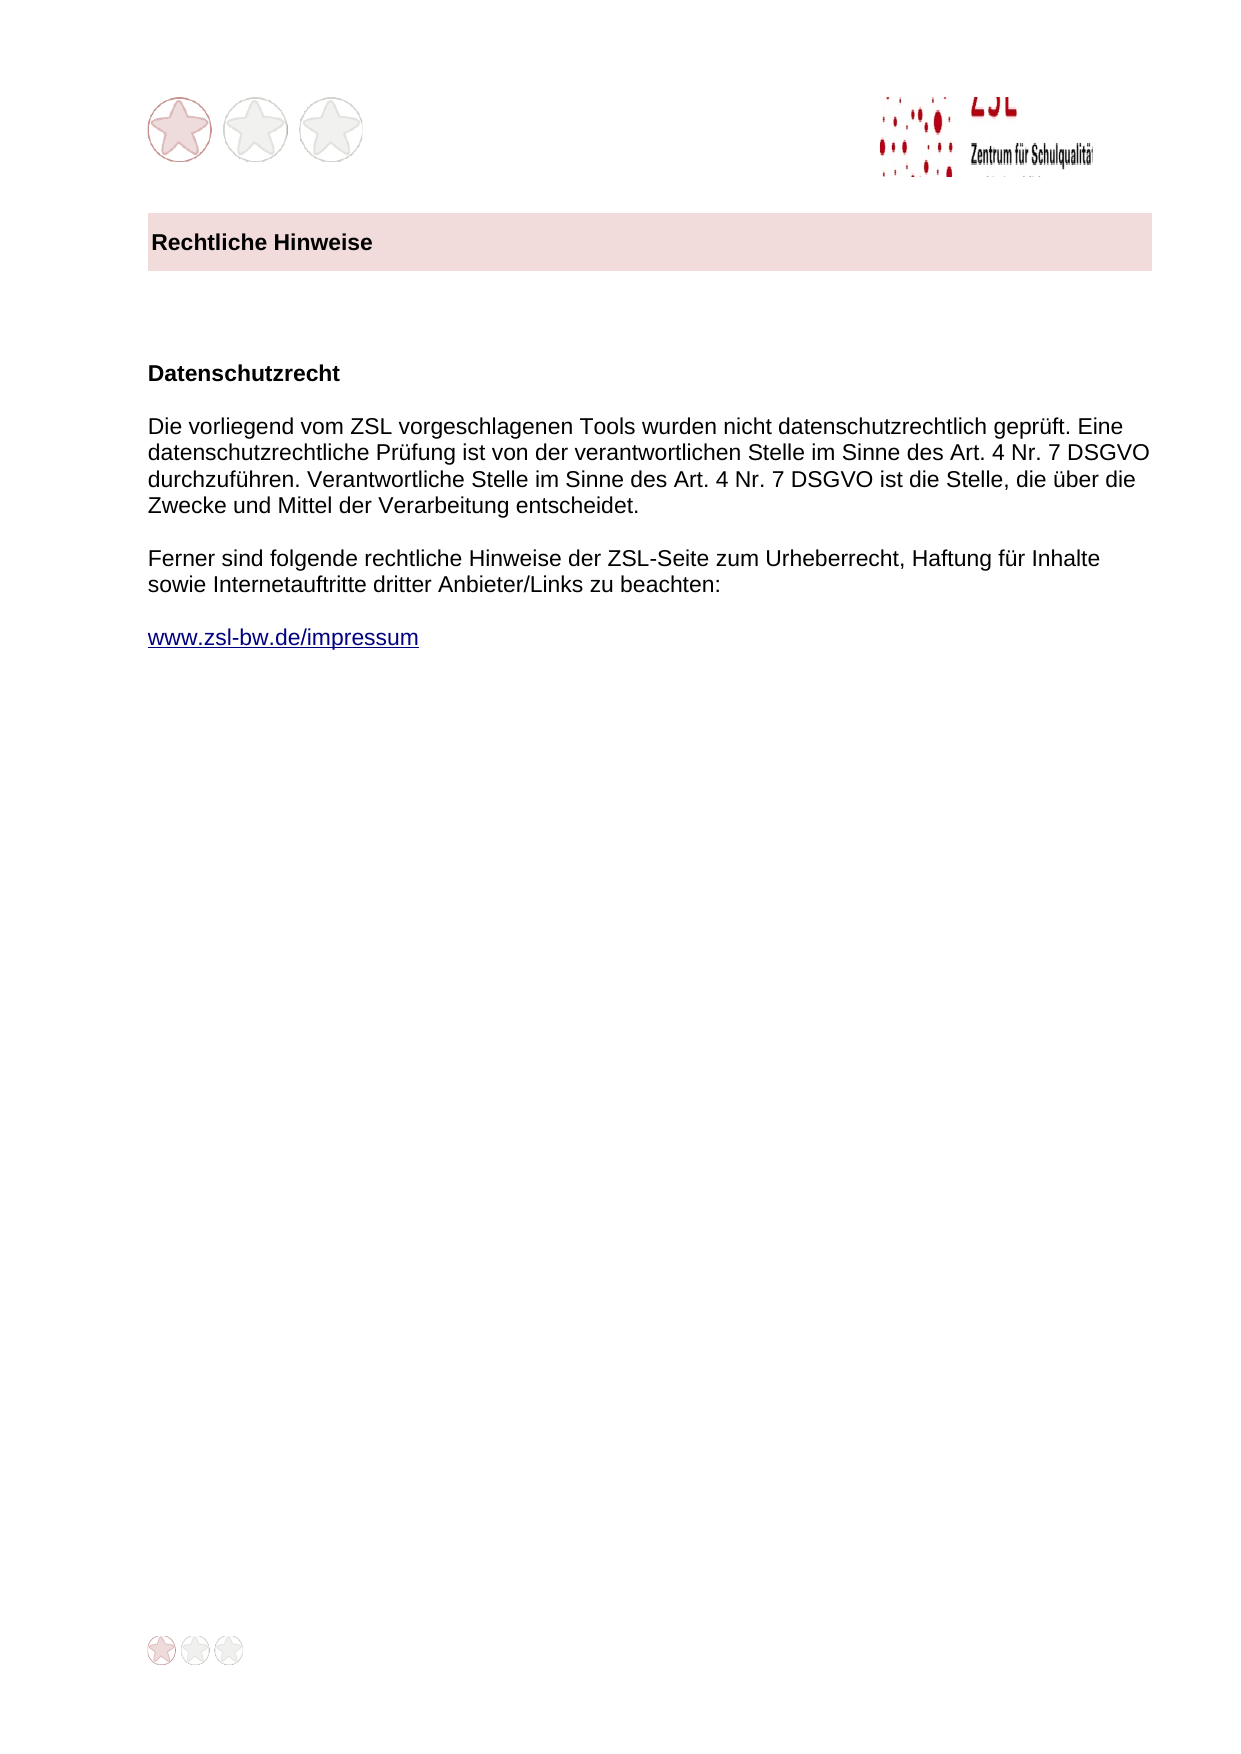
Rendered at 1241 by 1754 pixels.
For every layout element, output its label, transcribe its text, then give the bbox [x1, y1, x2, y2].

text www.zsl-bw.de/impressum [148, 624, 1152, 650]
text Datenschutzrecht [148, 360, 1152, 387]
table_cell [148, 271, 1152, 332]
text Die vorliegend vom ZSL vorgeschlagenen Tools wurden nicht datenschutzrechtlich geprüft. Eine datenschutzrechtliche Prüfung ist von der verantwortlichen Stelle im Sinne des Art. 4 Nr. 7 DSGVO durchzuführen. Verantwortliche Stelle im Sinne des Art. 4 Nr. 7 DSGVO ist die Stelle, die über die Zwecke und Mittel der Verarbeitung entscheidet. [148, 413, 1152, 518]
table_header Rechtliche Hinweise [148, 213, 1152, 271]
text Ferner sind folgende rechtliche Hinweise der ZSL-Seite zum Urheberrecht, Haftung für Inhalte sowie Internetauftritte dritter Anbieter/Links zu beachten: [148, 545, 1152, 597]
